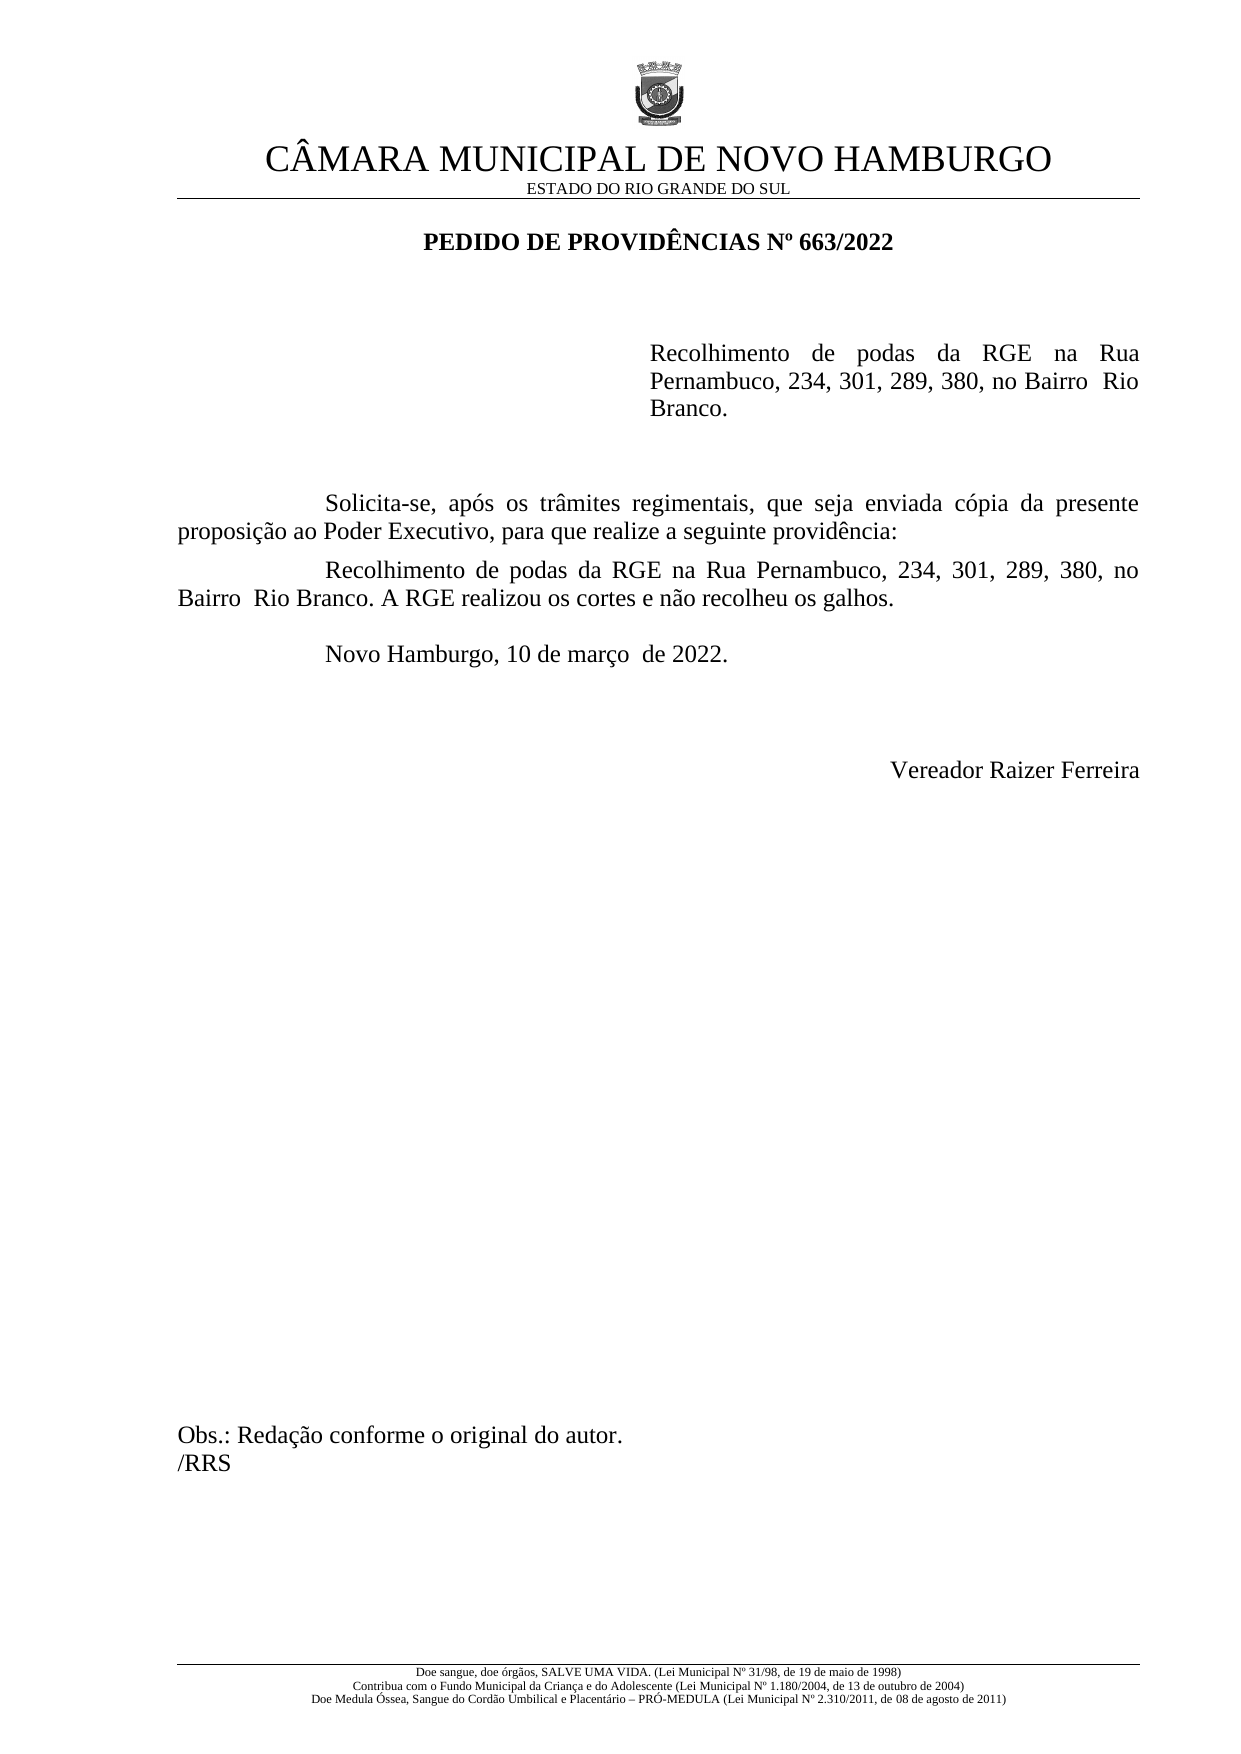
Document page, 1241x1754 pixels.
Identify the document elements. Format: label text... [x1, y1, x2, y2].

text Solicita-se, após os trâmites regimentais, que seja enviada cópia da presente proposição ao Poder Executivo, para que realize a seguinte providência: [177, 489, 1140, 545]
text Vereador Raizer Ferreira [649, 756, 1140, 784]
text Recolhimento de podas da RGE na Rua Pernambuco, 234, 301, 289, 380, no Bairro Rio Branco. [649, 339, 1140, 422]
text /RRS [177, 1449, 1140, 1476]
text Recolhimento de podas da RGE na Rua Pernambuco, 234, 301, 289, 380, no Bairro Rio Branco. A RGE realizou os cortes e não recolheu os galhos. [177, 557, 1140, 612]
text Novo Hamburgo, 10 de março de 2022. [177, 640, 1140, 667]
text Obs.: Redação conforme o original do autor. [177, 1421, 1140, 1449]
text PEDIDO DE PROVIDÊNCIAS Nº 663/2022 [177, 228, 1140, 256]
